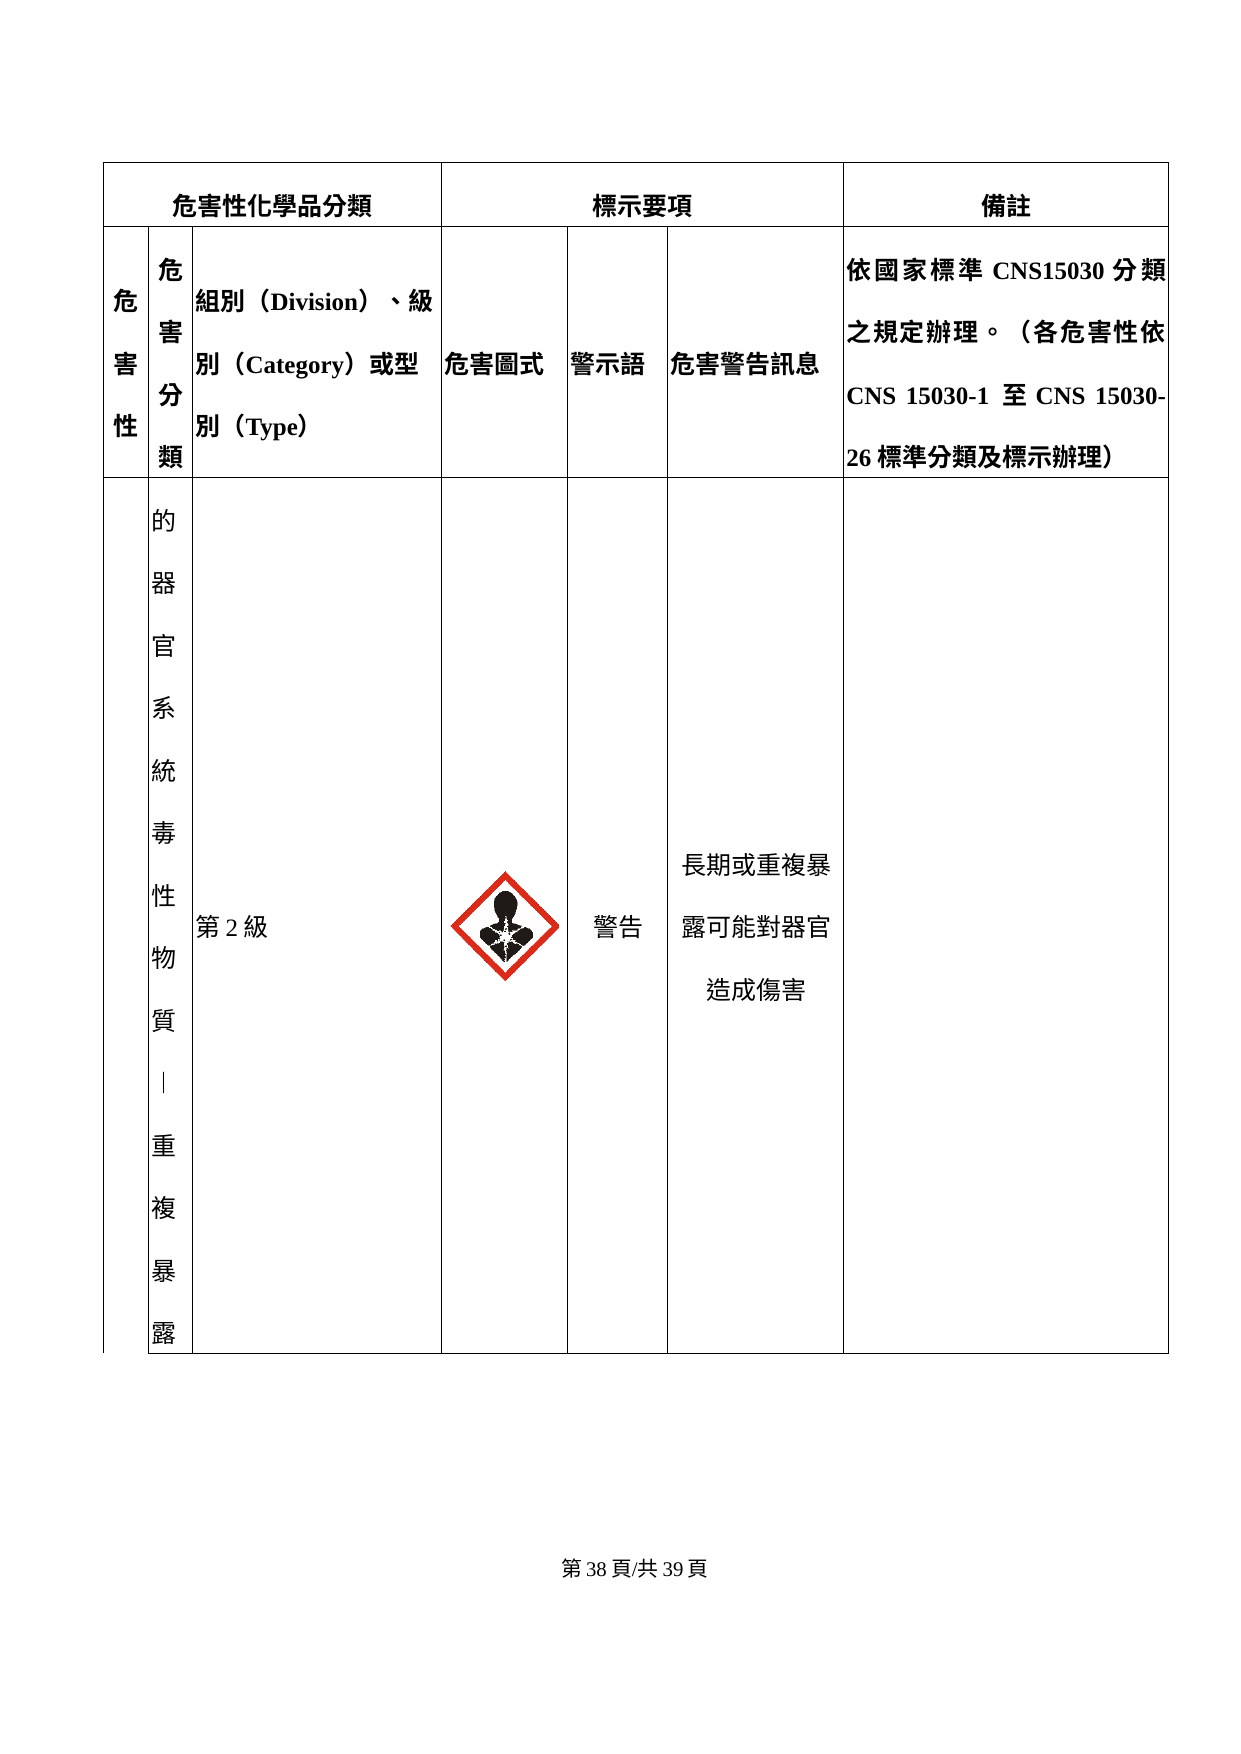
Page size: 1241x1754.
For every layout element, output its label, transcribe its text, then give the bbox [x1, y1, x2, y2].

table_cell [844, 478, 1168, 1353]
table_cell 第2級 [193, 478, 441, 1353]
table_cell [442, 478, 567, 1353]
table_cell 危害警告訊息 [668, 227, 843, 477]
table_cell 組別（Division）、級別（Category）或型別（Type） [193, 227, 441, 477]
table_cell 長期或重複暴露可能對器官造成傷害 [668, 478, 843, 1353]
table_cell 危害分類 [149, 227, 192, 477]
table_cell 危害性 [104, 227, 148, 477]
table_header 標示要項 [442, 163, 843, 226]
table_header 備註 [844, 163, 1168, 226]
table_cell 危害圖式 [442, 227, 567, 477]
table_cell 的器官系統毒性物質︱重複暴露 [149, 478, 192, 1353]
table_cell [104, 478, 148, 1353]
table_header 危害性化學品分類 [104, 163, 441, 226]
table_cell 依國家標準CNS15030分類之規定辦理。（各危害性依CNS 15030-1 至CNS 15030-26 標準分類及標示辦理） [844, 227, 1168, 477]
table_cell 警告 [568, 478, 667, 1353]
table_cell 警示語 [568, 227, 667, 477]
